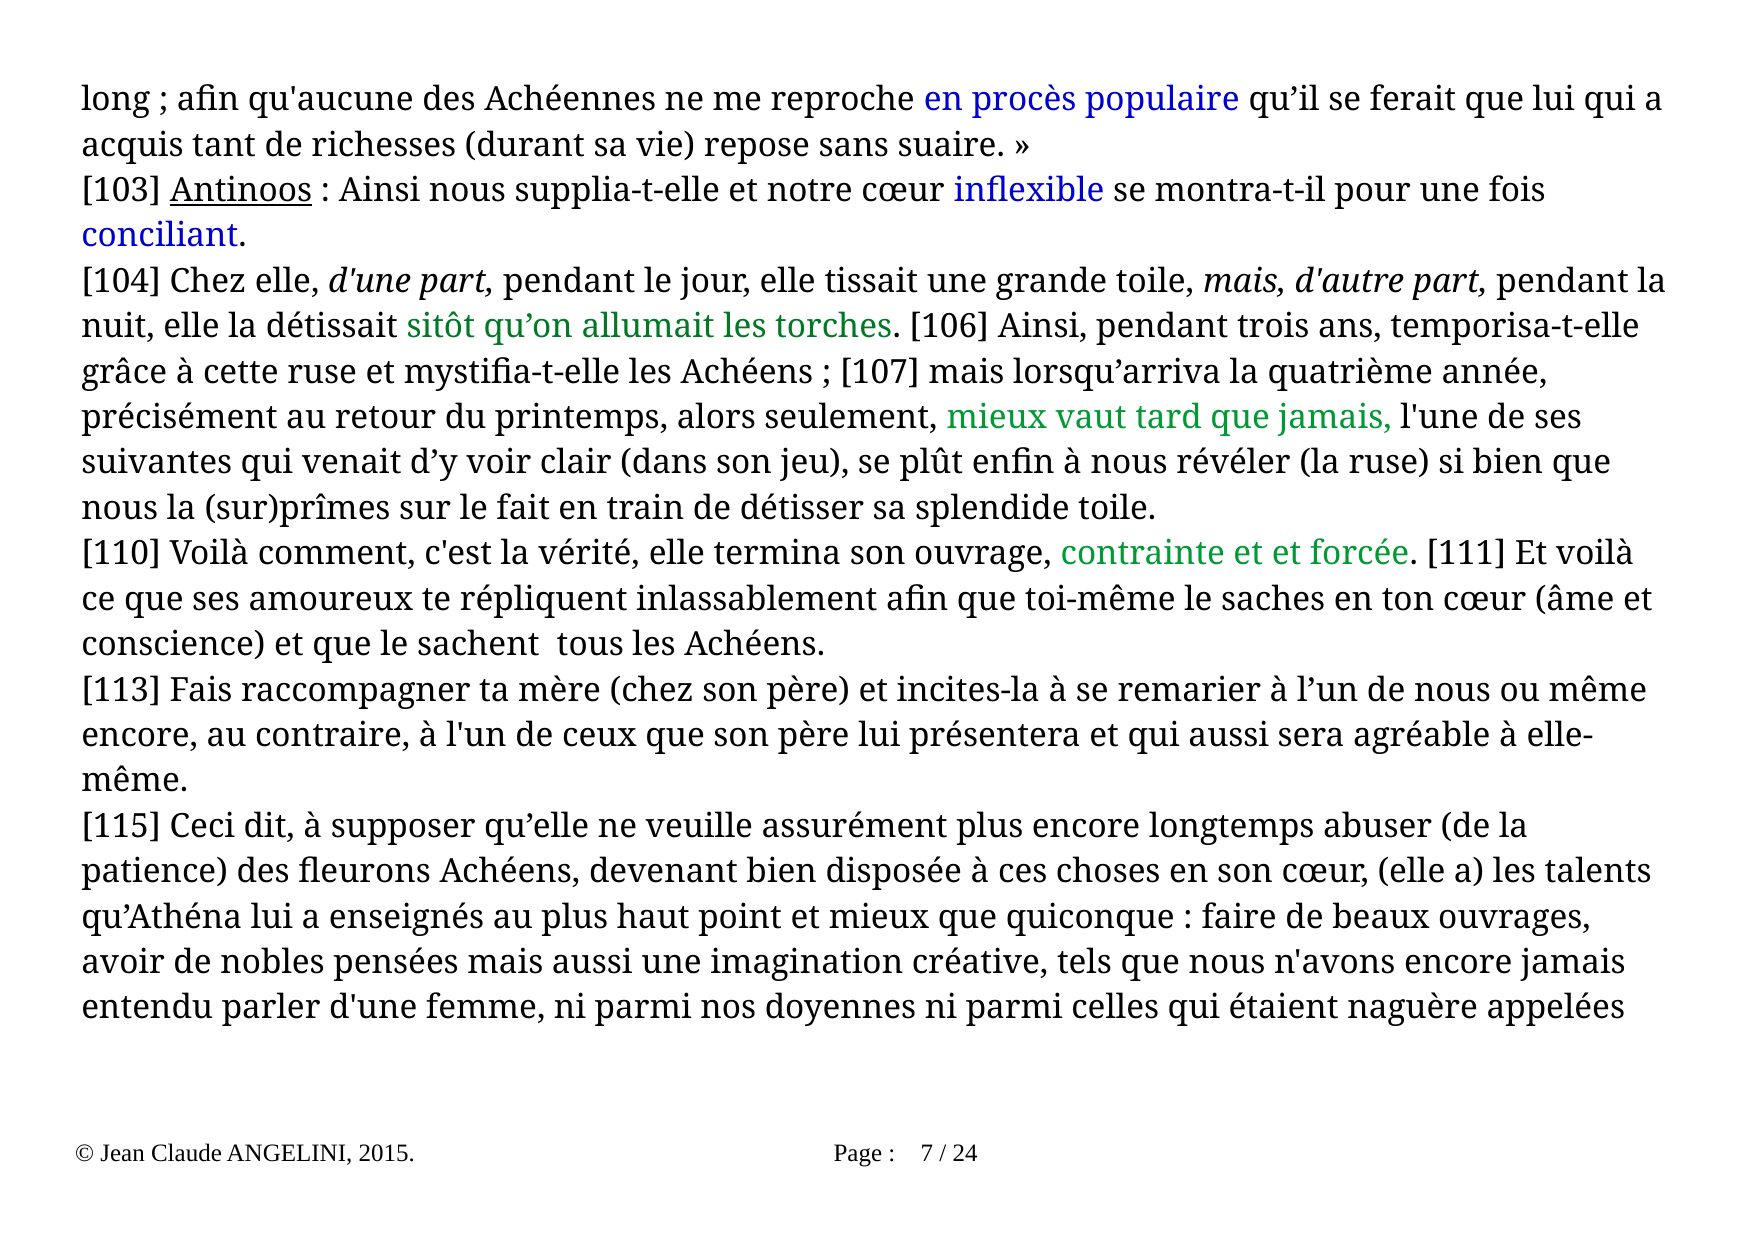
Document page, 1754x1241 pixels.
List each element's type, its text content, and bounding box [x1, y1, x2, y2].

text [103] Antinoos : Ainsi nous supplia-t-elle et notre cœur inflexible se montra-t-il pour une fois conciliant. [81, 166, 1673, 257]
text [115] Ceci dit, à supposer qu’elle ne veuille assurément plus encore longtemps abuser (de la patience) des fleurons Achéens, devenant bien disposée à ces choses en son cœur, (elle a) les talents qu’Athéna lui a enseignés au plus haut point et mieux que quiconque : faire de beaux ouvrages, avoir de nobles pensées mais aussi une imagination créative, tels que nous n'avons encore jamais entendu parler d'une femme, ni parmi nos doyennes ni parmi celles qui étaient naguère appelées [81, 802, 1673, 1074]
text [110] Voilà comment, c'est la vérité, elle termina son ouvrage, contrainte et et forcée. [111] Et voilà ce que ses amoureux te répliquent inlassablement afin que toi-même le saches en ton cœur (âme et conscience) et que le sachent tous les Achéens. [81, 529, 1673, 665]
text long ; afin qu'aucune des Achéennes ne me reproche en procès populaire qu’il se ferait que lui qui a acquis tant de richesses (durant sa vie) repose sans suaire. » [81, 75, 1673, 166]
text [104] Chez elle, d'une part, pendant le jour, elle tissait une grande toile, mais, d'autre part, pendant la nuit, elle la détissait sitôt qu’on allumait les torches. [106] Ainsi, pendant trois ans, temporisa-t-elle grâce à cette ruse et mystifia-t-elle les Achéens ; [107] mais lorsqu’arriva la quatrième année, précisément au retour du printemps, alors seulement, mieux vaut tard que jamais, l'une de ses suivantes qui venait d’y voir clair (dans son jeu), se plût enfin à nous révéler (la ruse) si bien que nous la (sur)prîmes sur le fait en train de détisser sa splendide toile. [81, 257, 1673, 529]
text [113] Fais raccompagner ta mère (chez son père) et incites-la à se remarier à l’un de nous ou même encore, au contraire, à l'un de ceux que son père lui présentera et qui aussi sera agréable à elle-même. [81, 665, 1673, 802]
